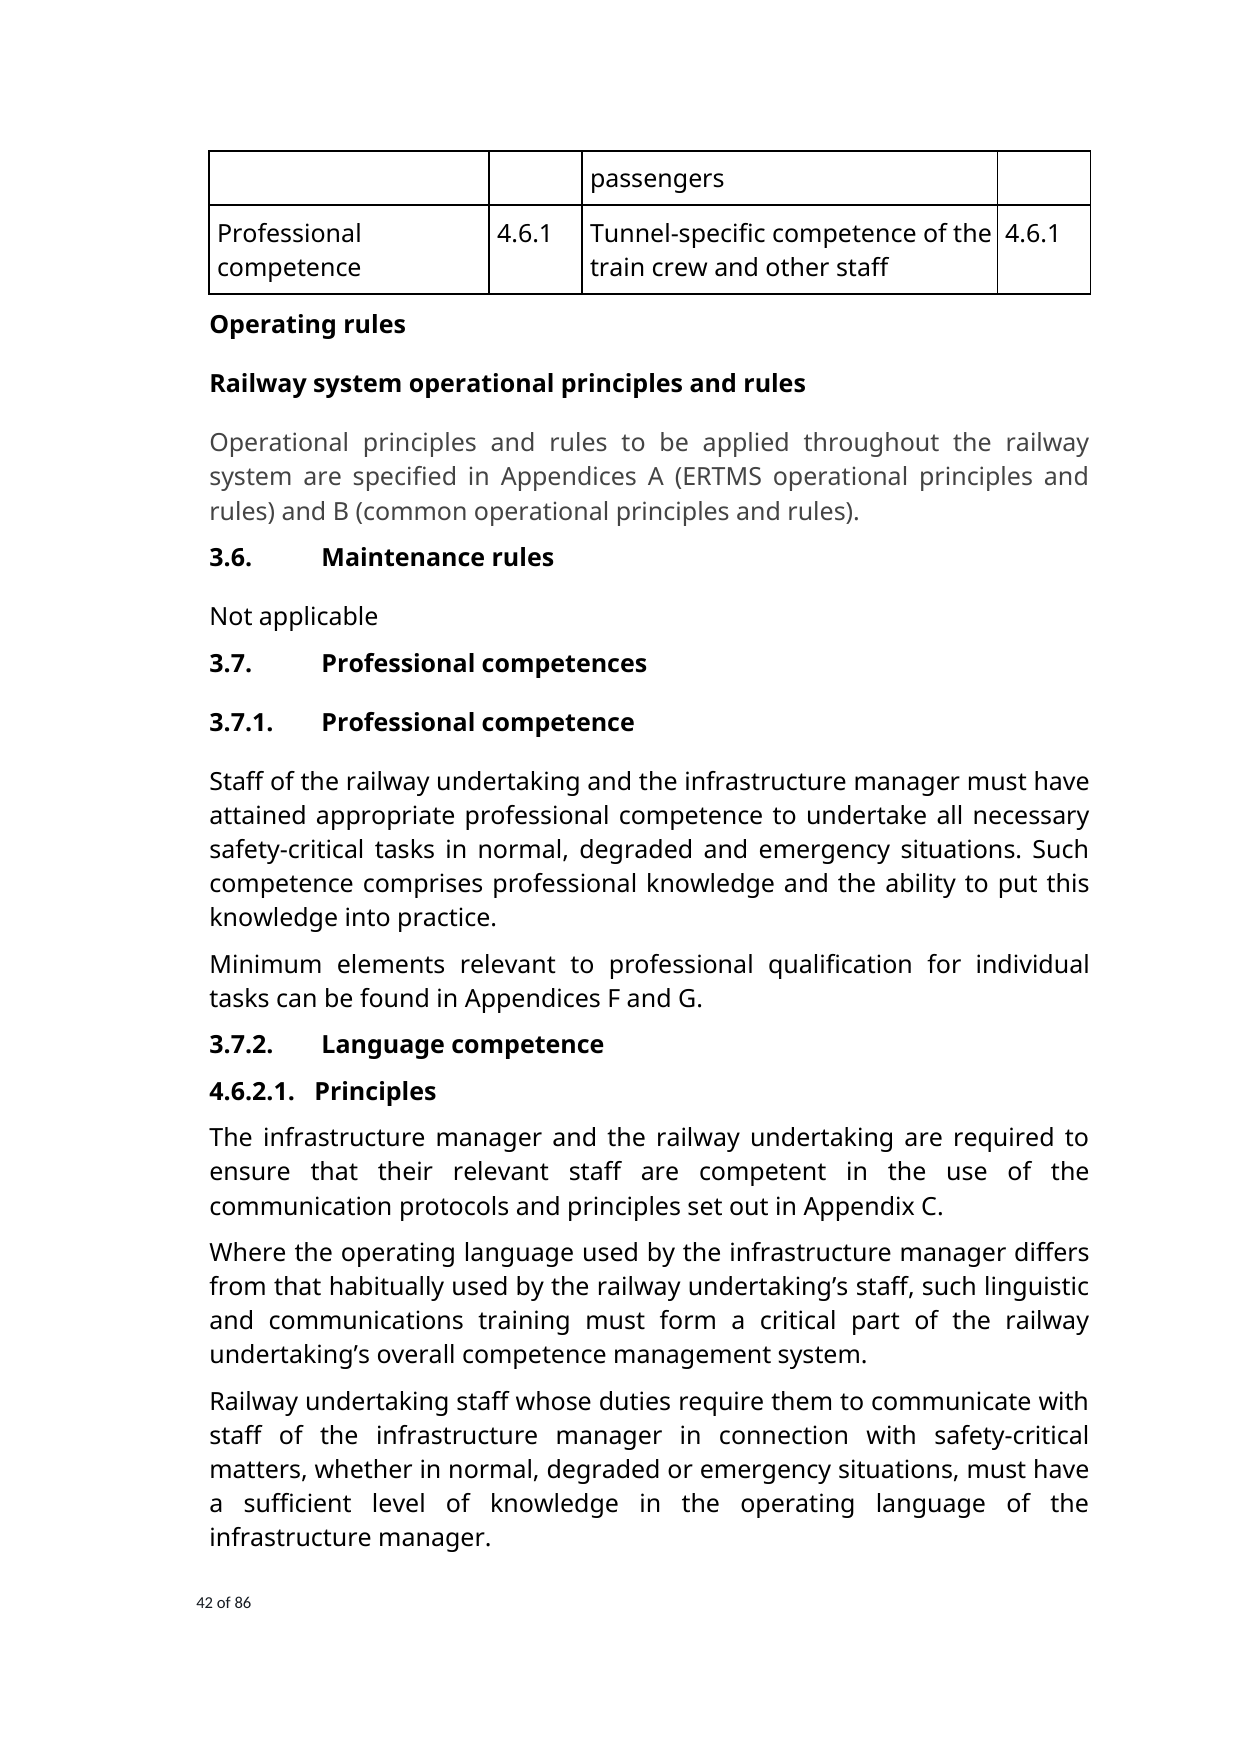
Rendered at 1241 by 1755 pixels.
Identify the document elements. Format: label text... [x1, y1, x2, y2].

subtitle Operating rules [209, 307, 1090, 341]
table_cell [998, 152, 1090, 204]
table_cell passengers [583, 152, 997, 204]
table_cell [490, 152, 581, 204]
text Where the operating language used by the infrastructure manager differs from that habitually used by the railway undertaking’s staff, such linguistic and communications training must form a critical part of the railway undertaking’s overall competence management system. [209, 1235, 1090, 1371]
subtitle Maintenance rules [209, 540, 1090, 574]
text Minimum elements relevant to professional qualification for individual tasks can be found in Appendices F and G. [209, 946, 1090, 1014]
table_cell [210, 152, 488, 204]
subtitle Professional competences [209, 645, 1090, 679]
table_cell 4.6.1 [490, 206, 581, 293]
text Railway undertaking staff whose duties require them to communicate with staff of the infrastructure manager in connection with safety-critical matters, whether in normal, degraded or emergency situations, must have a sufficient level of knowledge in the operating language of the infrastructure manager. [209, 1383, 1090, 1554]
subtitle Professional competence [209, 704, 1090, 738]
text 4.6.2.1. Principles [209, 1073, 1090, 1107]
table_cell Professional competence [210, 206, 488, 293]
text The infrastructure manager and the railway undertaking are required to ensure that their relevant staff are competent in the use of the communication protocols and principles set out in Appendix C. [209, 1120, 1090, 1222]
subtitle Railway system operational principles and rules [209, 366, 1090, 400]
table_cell Tunnel-specific competence of the train crew and other staff [583, 206, 997, 293]
subtitle Language competence [209, 1027, 1090, 1061]
text Operational principles and rules to be applied throughout the railway system are specified in Appendices A (ERTMS operational principles and rules) and B (common operational principles and rules). [209, 425, 1090, 527]
text Not applicable [209, 599, 1090, 633]
table_cell 4.6.1 [998, 206, 1090, 293]
text Staff of the railway undertaking and the infrastructure manager must have attained appropriate professional competence to undertake all necessary safety-critical tasks in normal, degraded and emergency situations. Such competence comprises professional knowledge and the ability to put this knowledge into practice. [209, 763, 1090, 934]
